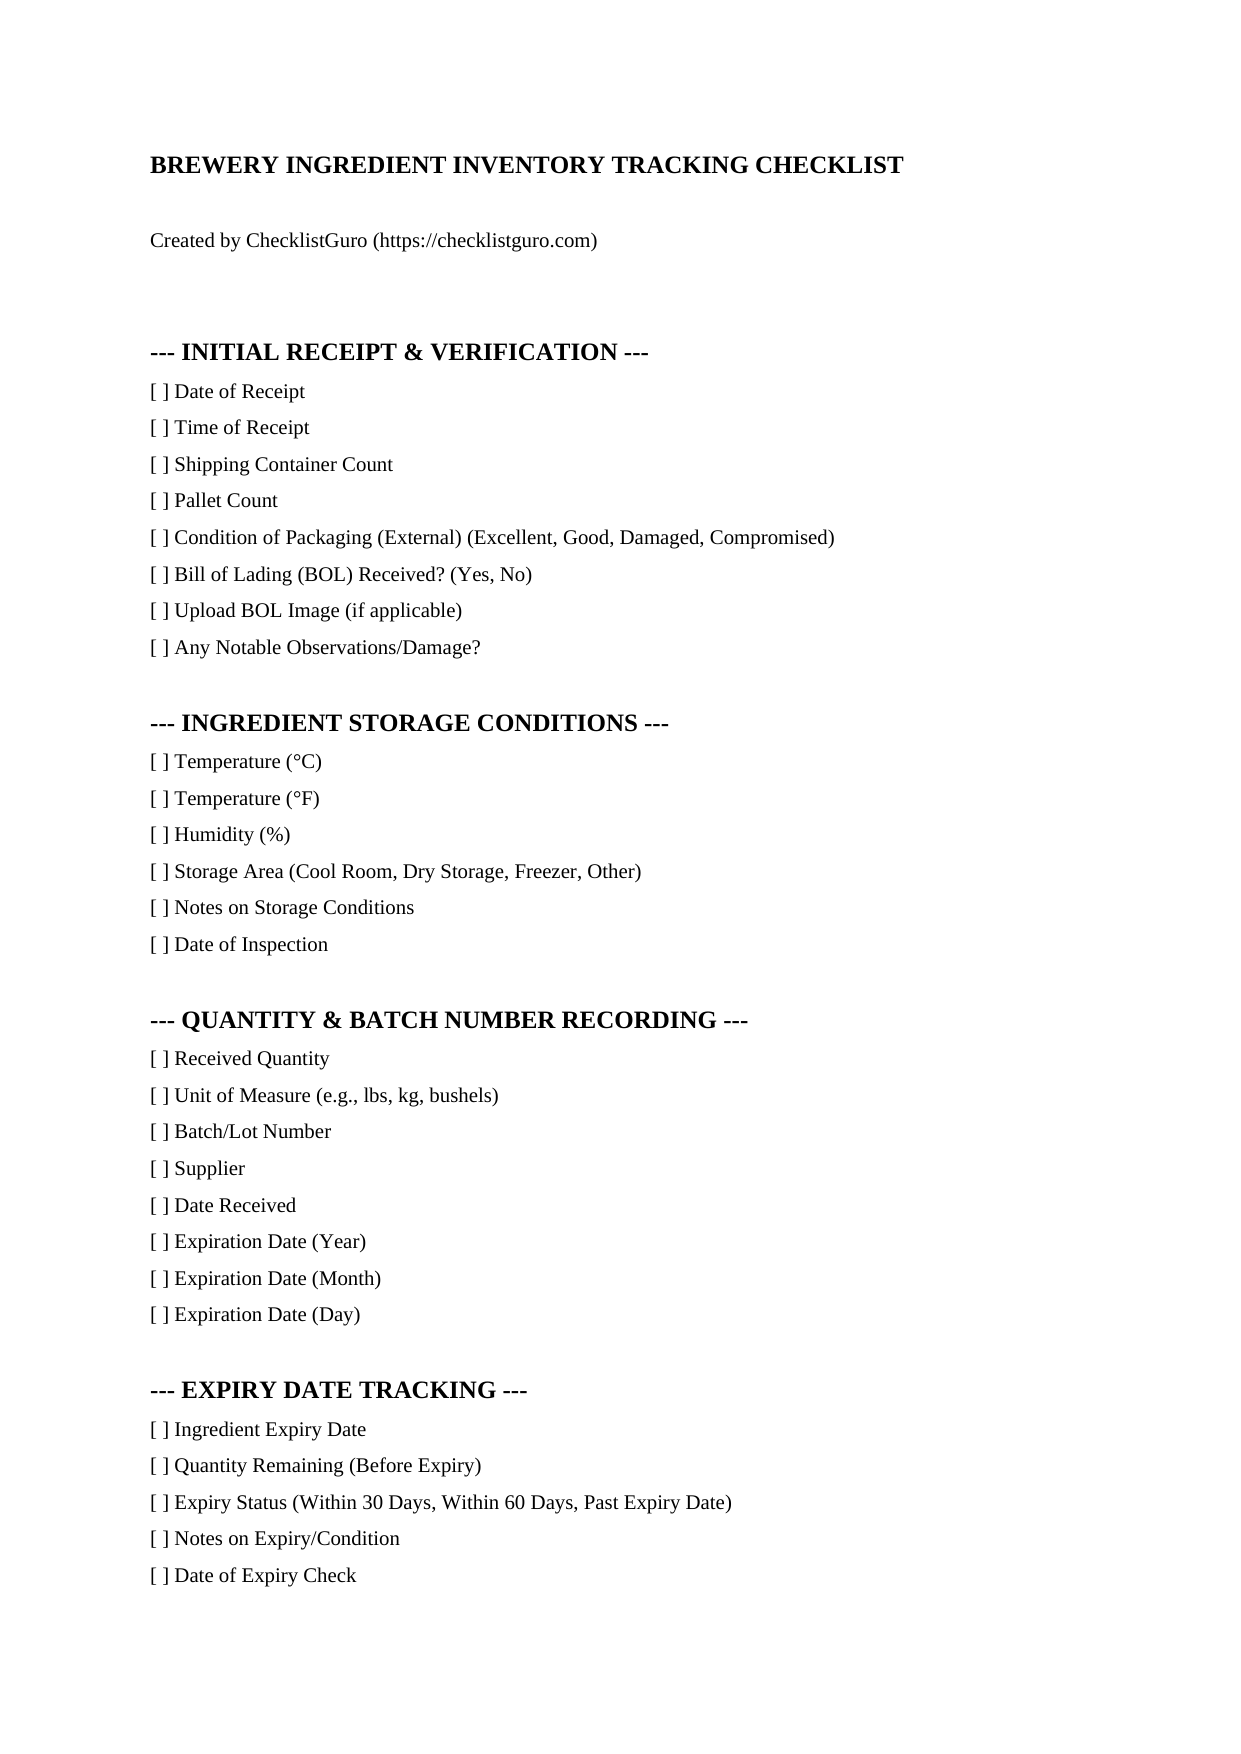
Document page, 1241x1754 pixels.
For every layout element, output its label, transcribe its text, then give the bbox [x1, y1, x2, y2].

text [ ] Ingredient Expiry Date [150, 1417, 1090, 1441]
text --- QUANTITY & BATCH NUMBER RECORDING --- [150, 1005, 1090, 1034]
text [ ] Batch/Lot Number [150, 1119, 1090, 1143]
text [ ] Expiration Date (Year) [150, 1229, 1090, 1253]
text [ ] Notes on Expiry/Condition [150, 1526, 1090, 1550]
text [ ] Notes on Storage Conditions [150, 895, 1090, 919]
text [ ] Pallet Count [150, 488, 1090, 512]
text [ ] Date of Expiry Check [150, 1563, 1090, 1587]
text [ ] Supplier [150, 1156, 1090, 1180]
text [ ] Date of Inspection [150, 932, 1090, 956]
text [ ] Humidity (%) [150, 822, 1090, 846]
text [ ] Upload BOL Image (if applicable) [150, 598, 1090, 622]
text [ ] Temperature (°F) [150, 786, 1090, 810]
text [ ] Storage Area (Cool Room, Dry Storage, Freezer, Other) [150, 859, 1090, 883]
text [ ] Bill of Lading (BOL) Received? (Yes, No) [150, 562, 1090, 586]
text [ ] Time of Receipt [150, 415, 1090, 439]
text [ ] Date Received [150, 1192, 1090, 1217]
text [ ] Date of Receipt [150, 379, 1090, 403]
text [ ] Received Quantity [150, 1046, 1090, 1070]
text [ ] Expiry Status (Within 30 Days, Within 60 Days, Past Expiry Date) [150, 1490, 1090, 1514]
text Created by ChecklistGuro (https://checklistguro.com) [150, 228, 1090, 252]
text [ ] Expiration Date (Month) [150, 1266, 1090, 1290]
text BREWERY INGREDIENT INVENTORY TRACKING CHECKLIST [150, 150, 1090, 179]
text [ ] Expiration Date (Day) [150, 1302, 1090, 1326]
text [ ] Condition of Packaging (External) (Excellent, Good, Damaged, Compromised) [150, 525, 1090, 549]
text [ ] Unit of Measure (e.g., lbs, kg, bushels) [150, 1083, 1090, 1107]
text --- EXPIRY DATE TRACKING --- [150, 1375, 1090, 1404]
text [ ] Any Notable Observations/Damage? [150, 635, 1090, 659]
text [ ] Shipping Container Count [150, 452, 1090, 476]
text [ ] Temperature (°C) [150, 749, 1090, 773]
text --- INGREDIENT STORAGE CONDITIONS --- [150, 708, 1090, 737]
text --- INITIAL RECEIPT & VERIFICATION --- [150, 337, 1090, 366]
text [ ] Quantity Remaining (Before Expiry) [150, 1453, 1090, 1477]
